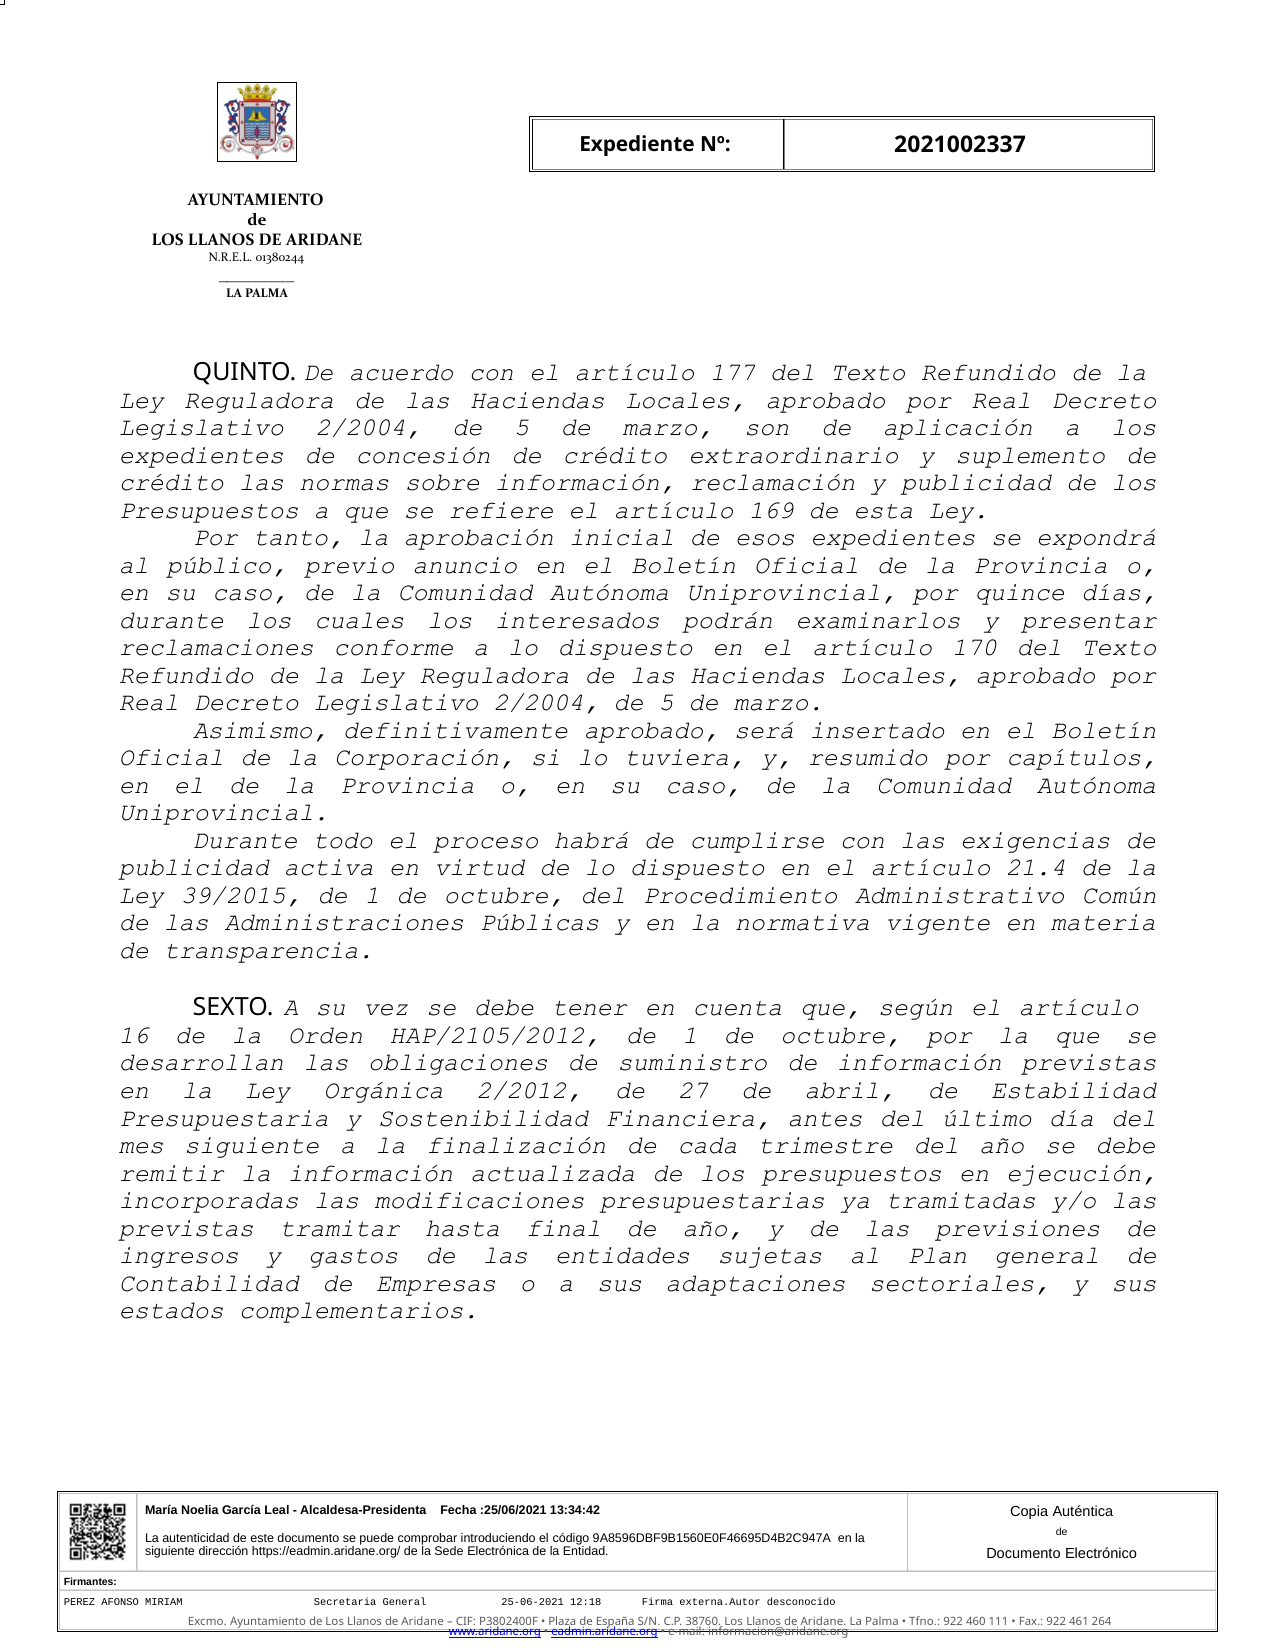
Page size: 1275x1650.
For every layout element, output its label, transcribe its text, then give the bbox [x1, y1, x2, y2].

picture [530, 117, 1154, 171]
text previstas tramitar hasta final de año, y de las previsiones de [118, 1214, 1181, 1242]
text expedientes de concesión de crédito extraordinario y suplemento de [118, 441, 1181, 469]
text N.R.E.L. 01380244 [208, 252, 327, 264]
text durante los cuales los interesados podrán examinarlos y presentar [118, 606, 1181, 634]
text en el de la Provincia o, en su caso, de la Comunidad Autónoma [118, 771, 1181, 799]
text al público, previo anuncio en el Boletín Oficial de la Provincia o, [118, 551, 1181, 579]
text Copia Auténtica [1010, 1503, 1135, 1520]
text de las Administraciones Públicas y en la normativa vigente en materia [118, 909, 1181, 936]
text Contabilidad de Empresas o a sus adaptaciones sectoriales, y sus [118, 1269, 1181, 1297]
text remitir la información actualizada de los presupuestos en ejecución, [118, 1159, 1181, 1187]
text Expediente Nº: [579, 131, 761, 156]
text La autenticidad de este documento se puede comprobar introduciendo el código 9A8596DBF9B1560E0F46695D4B2C947A en la [145, 1531, 890, 1545]
text crédito las normas sobre información, reclamación y publicidad de los [118, 469, 1181, 496]
text Documento Electrónico [986, 1545, 1159, 1561]
text Legislativo 2/2004, de 5 de marzo, son de aplicación a los [118, 414, 1181, 441]
text 6 de la Orden HAP/2105/2012, de 1 de octubre, por la que se [158, 1021, 1181, 1048]
text SEXTO. A su vez se debe tener en cuenta que, según el artículo [192, 993, 1181, 1021]
text Ley Reguladora de las Haciendas Locales, aprobado por Real Decreto [118, 386, 1181, 414]
text 1 [118, 1021, 158, 1048]
text Real Decreto Legislativo 2/2004, de 5 de marzo. [118, 689, 1181, 716]
text www.aridane.org • eadmin.aridane.org • e-mail: informacion@aridane.org [448, 1625, 851, 1638]
text Uniprovincial. [118, 799, 1181, 826]
text en la Ley Orgánica 2/2012, de 27 de abril, de Estabilidad [118, 1077, 1181, 1104]
text ingresos y gastos de las entidades sujetas al Plan general de [118, 1242, 1181, 1269]
text Firma externa.Autor desconocido [642, 1596, 860, 1607]
text LA PALMA [226, 287, 317, 300]
text Firmantes: [63, 1576, 200, 1588]
text siguiente dirección https://eadmin.aridane.org/ de la Sede Electrónica de la Entidad. [145, 1545, 890, 1558]
text Excmo. Ayuntamiento de Los Llanos de Aridane – CIF: P3802400F • Plaza de España S/N. C.P. 38760. Los Llanos de Aridane. La Palma • Tfno.: 922 460 111 • Fax.: 922 461 264 [188, 1614, 1112, 1628]
text 25-06-2021 12:18 [501, 1596, 617, 1607]
text publicidad activa en virtud de lo dispuesto en el artículo 21.4 de la [118, 854, 1181, 881]
text de [1056, 1526, 1083, 1538]
text _ [317, 267, 327, 284]
text Ley 39/2015, de 1 de octubre, del Procedimiento Administrativo Común [118, 881, 1181, 909]
picture [218, 83, 296, 161]
text Secretaria General [313, 1596, 443, 1607]
picture [58, 1492, 1217, 1631]
text incorporadas las modificaciones presupuestarias ya tramitadas y/o las [118, 1187, 1181, 1214]
text reclamaciones conforme a lo dispuesto en el artículo 170 del Texto [118, 634, 1181, 661]
text María Noelia García Leal - Alcaldesa-Presidenta Fecha :25/06/2021 13:34:42 [145, 1503, 626, 1517]
text QUINTO. De acuerdo con el artículo 177 del Texto Refundido de la [192, 357, 1181, 386]
text Refundido de la Ley Reguladora de las Haciendas Locales, aprobado por [118, 661, 1181, 689]
text desarrollan las obligaciones de suministro de información previstas [118, 1048, 1181, 1077]
text en su caso, de la Comunidad Autónoma Uniprovincial, por quince días, [118, 579, 1181, 606]
text Oficial de la Corporación, si lo tuviera, y, resumido por capítulos, [118, 744, 1181, 771]
text estados complementarios. [118, 1297, 1181, 1324]
text PEREZ AFONSO MIRIAM [63, 1596, 200, 1607]
text _ [219, 267, 226, 281]
text Asimismo, definitivamente aprobado, será insertado en el Boletín [192, 716, 1181, 744]
text Presupuestos a que se refiere el artículo 169 de esta Ley. [118, 496, 1181, 524]
text mes siguiente a la finalización de cada trimestre del año se debe [118, 1132, 1181, 1159]
text AYUNTAMIENTO [188, 192, 387, 208]
text de transparencia. [118, 936, 1181, 964]
text de [247, 212, 387, 228]
text 2021002337 [894, 130, 1066, 158]
text LOS LLANOS DE ARIDANE [151, 232, 387, 249]
text ________ [226, 267, 317, 284]
text Presupuestaria y Sostenibilidad Financiera, antes del último día del [118, 1104, 1181, 1132]
text Por tanto, la aprobación inicial de esos expedientes se expondrá [192, 524, 1181, 551]
text Durante todo el proceso habrá de cumplirse con las exigencias de [192, 826, 1181, 854]
